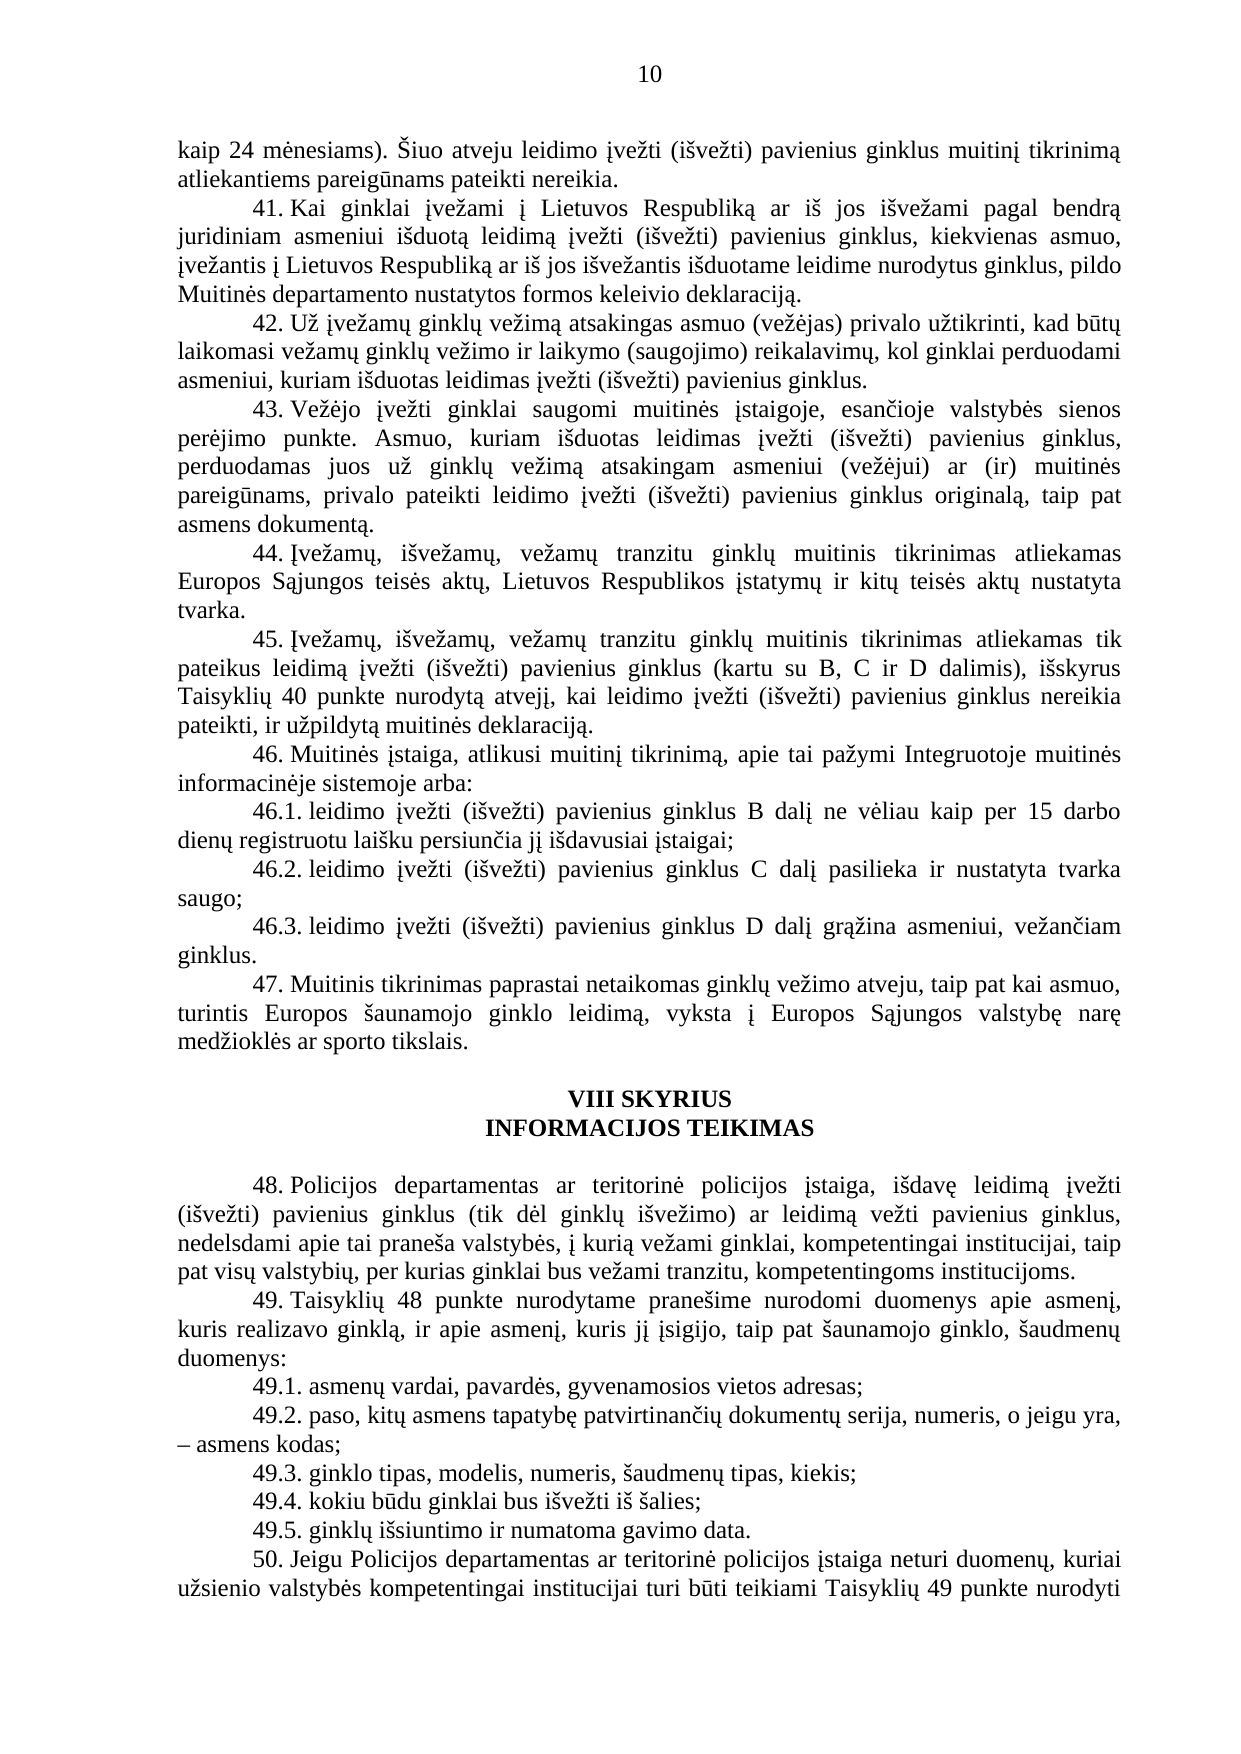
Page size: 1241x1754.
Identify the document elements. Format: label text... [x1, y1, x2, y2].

text 49.4. kokiu būdu ginklai bus išvežti iš šalies; [177, 1486, 1122, 1515]
text 43. Vežėjo įvežti ginklai saugomi muitinės įstaigoje, esančioje valstybės sienos perėjimo punkte. Asmuo, kuriam išduotas leidimas įvežti (išvežti) pavienius ginklus, perduodamas juos už ginklų vežimą atsakingam asmeniui (vežėjui) ar (ir) muitinės pareigūnams, privalo pateikti leidimo įvežti (išvežti) pavienius ginklus originalą, taip pat asmens dokumentą. [177, 394, 1122, 538]
text INFORMACIJOS TEIKIMAS [177, 1113, 1122, 1141]
text 46. Muitinės įstaiga, atlikusi muitinį tikrinimą, apie tai pažymi Integruotoje muitinės informacinėje sistemoje arba: [177, 739, 1122, 796]
text 46.3. leidimo įvežti (išvežti) pavienius ginklus D dalį grąžina asmeniui, vežančiam ginklus. [177, 911, 1122, 969]
text 49.5. ginklų išsiuntimo ir numatoma gavimo data. [177, 1515, 1122, 1544]
text 47. Muitinis tikrinimas paprastai netaikomas ginklų vežimo atveju, taip pat kai asmuo, turintis Europos šaunamojo ginklo leidimą, vyksta į Europos Sąjungos valstybę narę medžioklės ar sporto tikslais. [177, 969, 1122, 1055]
text 42. Už įvežamų ginklų vežimą atsakingas asmuo (vežėjas) privalo užtikrinti, kad būtų laikomasi vežamų ginklų vežimo ir laikymo (saugojimo) reikalavimų, kol ginklai perduodami asmeniui, kuriam išduotas leidimas įvežti (išvežti) pavienius ginklus. [177, 308, 1122, 394]
text 45. Įvežamų, išvežamų, vežamų tranzitu ginklų muitinis tikrinimas atliekamas tik pateikus leidimą įvežti (išvežti) pavienius ginklus (kartu su B, C ir D dalimis), išskyrus Taisyklių 40 punkte nurodytą atvejį, kai leidimo įvežti (išvežti) pavienius ginklus nereikia pateikti, ir užpildytą muitinės deklaraciją. [177, 624, 1122, 739]
text 48. Policijos departamentas ar teritorinė policijos įstaiga, išdavę leidimą įvežti (išvežti) pavienius ginklus (tik dėl ginklų išvežimo) ar leidimą vežti pavienius ginklus, nedelsdami apie tai praneša valstybės, į kurią vežami ginklai, kompetentingai institucijai, taip pat visų valstybių, per kurias ginklai bus vežami tranzitu, kompetentingoms institucijoms. [177, 1170, 1122, 1285]
text 49. Taisyklių 48 punkte nurodytame pranešime nurodomi duomenys apie asmenį, kuris realizavo ginklą, ir apie asmenį, kuris jį įsigijo, taip pat šaunamojo ginklo, šaudmenų duomenys: [177, 1285, 1122, 1371]
text 46.2. leidimo įvežti (išvežti) pavienius ginklus C dalį pasilieka ir nustatyta tvarka saugo; [177, 854, 1122, 911]
text VIII SKYRIUS [177, 1084, 1122, 1113]
text 41. Kai ginklai įvežami į Lietuvos Respubliką ar iš jos išvežami pagal bendrą juridiniam asmeniui išduotą leidimą įvežti (išvežti) pavienius ginklus, kiekvienas asmuo, įvežantis į Lietuvos Respubliką ar iš jos išvežantis išduotame leidime nurodytus ginklus, pildo Muitinės departamento nustatytos formos keleivio deklaraciją. [177, 193, 1122, 308]
text kaip 24 mėnesiams). Šiuo atveju leidimo įvežti (išvežti) pavienius ginklus muitinį tikrinimą atliekantiems pareigūnams pateikti nereikia. [177, 135, 1122, 193]
text 49.2. paso, kitų asmens tapatybę patvirtinančių dokumentų serija, numeris, o jeigu yra, – asmens kodas; [177, 1400, 1122, 1458]
text 49.1. asmenų vardai, pavardės, gyvenamosios vietos adresas; [177, 1371, 1122, 1400]
text 46.1. leidimo įvežti (išvežti) pavienius ginklus B dalį ne vėliau kaip per 15 darbo dienų registruotu laišku persiunčia jį išdavusiai įstaigai; [177, 796, 1122, 854]
text 44. Įvežamų, išvežamų, vežamų tranzitu ginklų muitinis tikrinimas atliekamas Europos Sąjungos teisės aktų, Lietuvos Respublikos įstatymų ir kitų teisės aktų nustatyta tvarka. [177, 538, 1122, 624]
text 49.3. ginklo tipas, modelis, numeris, šaudmenų tipas, kiekis; [177, 1458, 1122, 1486]
text 50. Jeigu Policijos departamentas ar teritorinė policijos įstaiga neturi duomenų, kuriai užsienio valstybės kompetentingai institucijai turi būti teikiami Taisyklių 49 punkte nurodyti [177, 1544, 1122, 1601]
